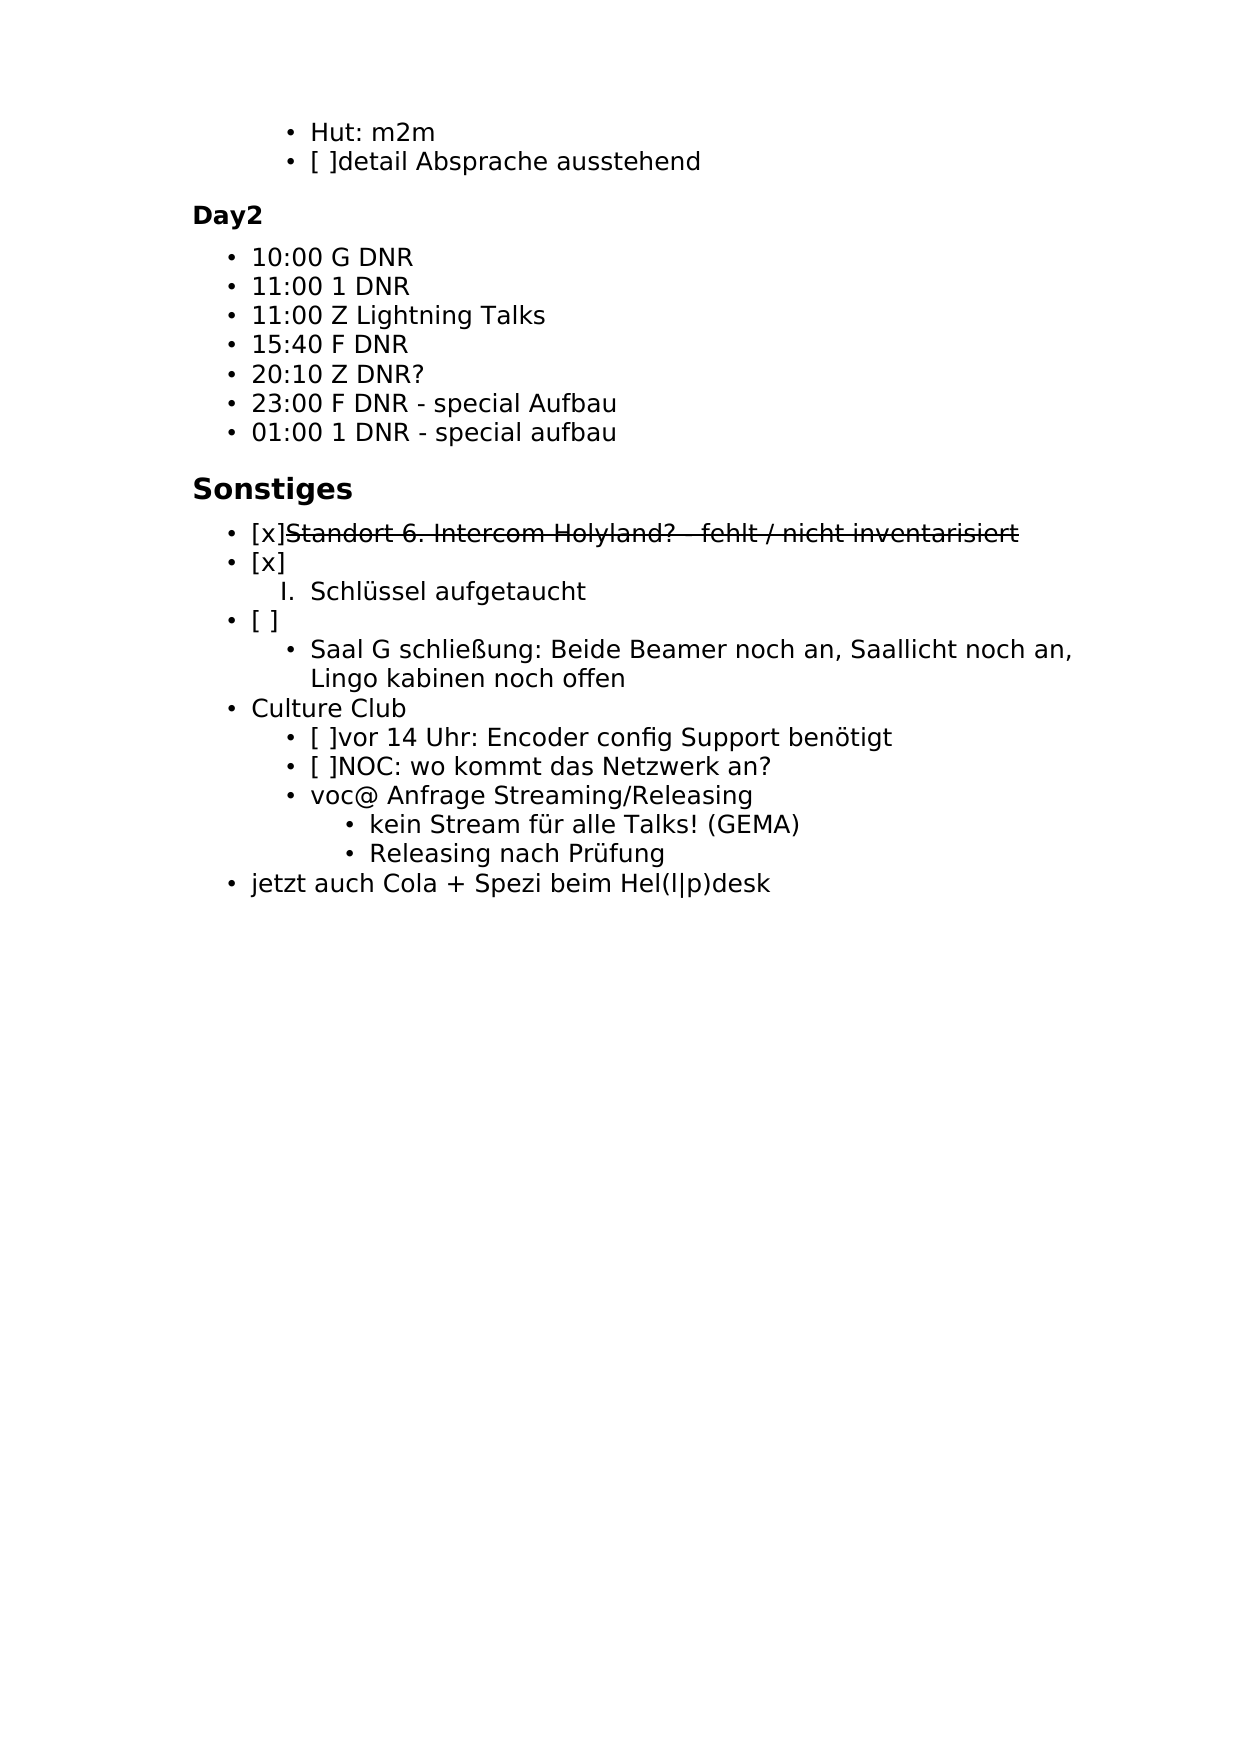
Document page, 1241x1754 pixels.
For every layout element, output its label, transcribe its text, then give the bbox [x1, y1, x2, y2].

list [x] [236, 548, 1122, 577]
list [ ] [236, 606, 1122, 635]
list Schlüssel aufgetaucht [295, 577, 1122, 606]
list 15:40 F DNR [236, 331, 1122, 360]
list 20:10 Z DNR? [236, 360, 1122, 389]
list 10:00 G DNR [236, 243, 1122, 272]
list 01:00 1 DNR - special aufbau [236, 418, 1122, 447]
list voc@ Anfrage Streaming/Releasing [295, 781, 1122, 810]
list Saal G schließung: Beide Beamer noch an, Saallicht noch an, Lingo kabinen noch offen [295, 635, 1122, 694]
list 11:00 1 DNR [236, 272, 1122, 301]
list Releasing nach Prüfung [354, 839, 1122, 869]
list [ ]NOC: wo kommt das Netzwerk an? [295, 752, 1122, 781]
list kein Stream für alle Talks! (GEMA) [354, 810, 1122, 839]
list 23:00 F DNR - special Aufbau [236, 389, 1122, 418]
list [x]Standort 6. Intercom Holyland? - fehlt / nicht inventarisiert [236, 519, 1122, 548]
list [ ]vor 14 Uhr: Encoder config Support benötigt [295, 723, 1122, 752]
list 11:00 Z Lightning Talks [236, 301, 1122, 331]
subtitle Day2 [177, 201, 1122, 231]
list jetzt auch Cola + Spezi beim Hel(l|p)desk [236, 869, 1122, 898]
list [ ]detail Absprache ausstehend [295, 147, 1122, 176]
subtitle Sonstiges [177, 472, 1122, 506]
list Culture Club [236, 694, 1122, 723]
list Hut: m2m [295, 118, 1122, 147]
